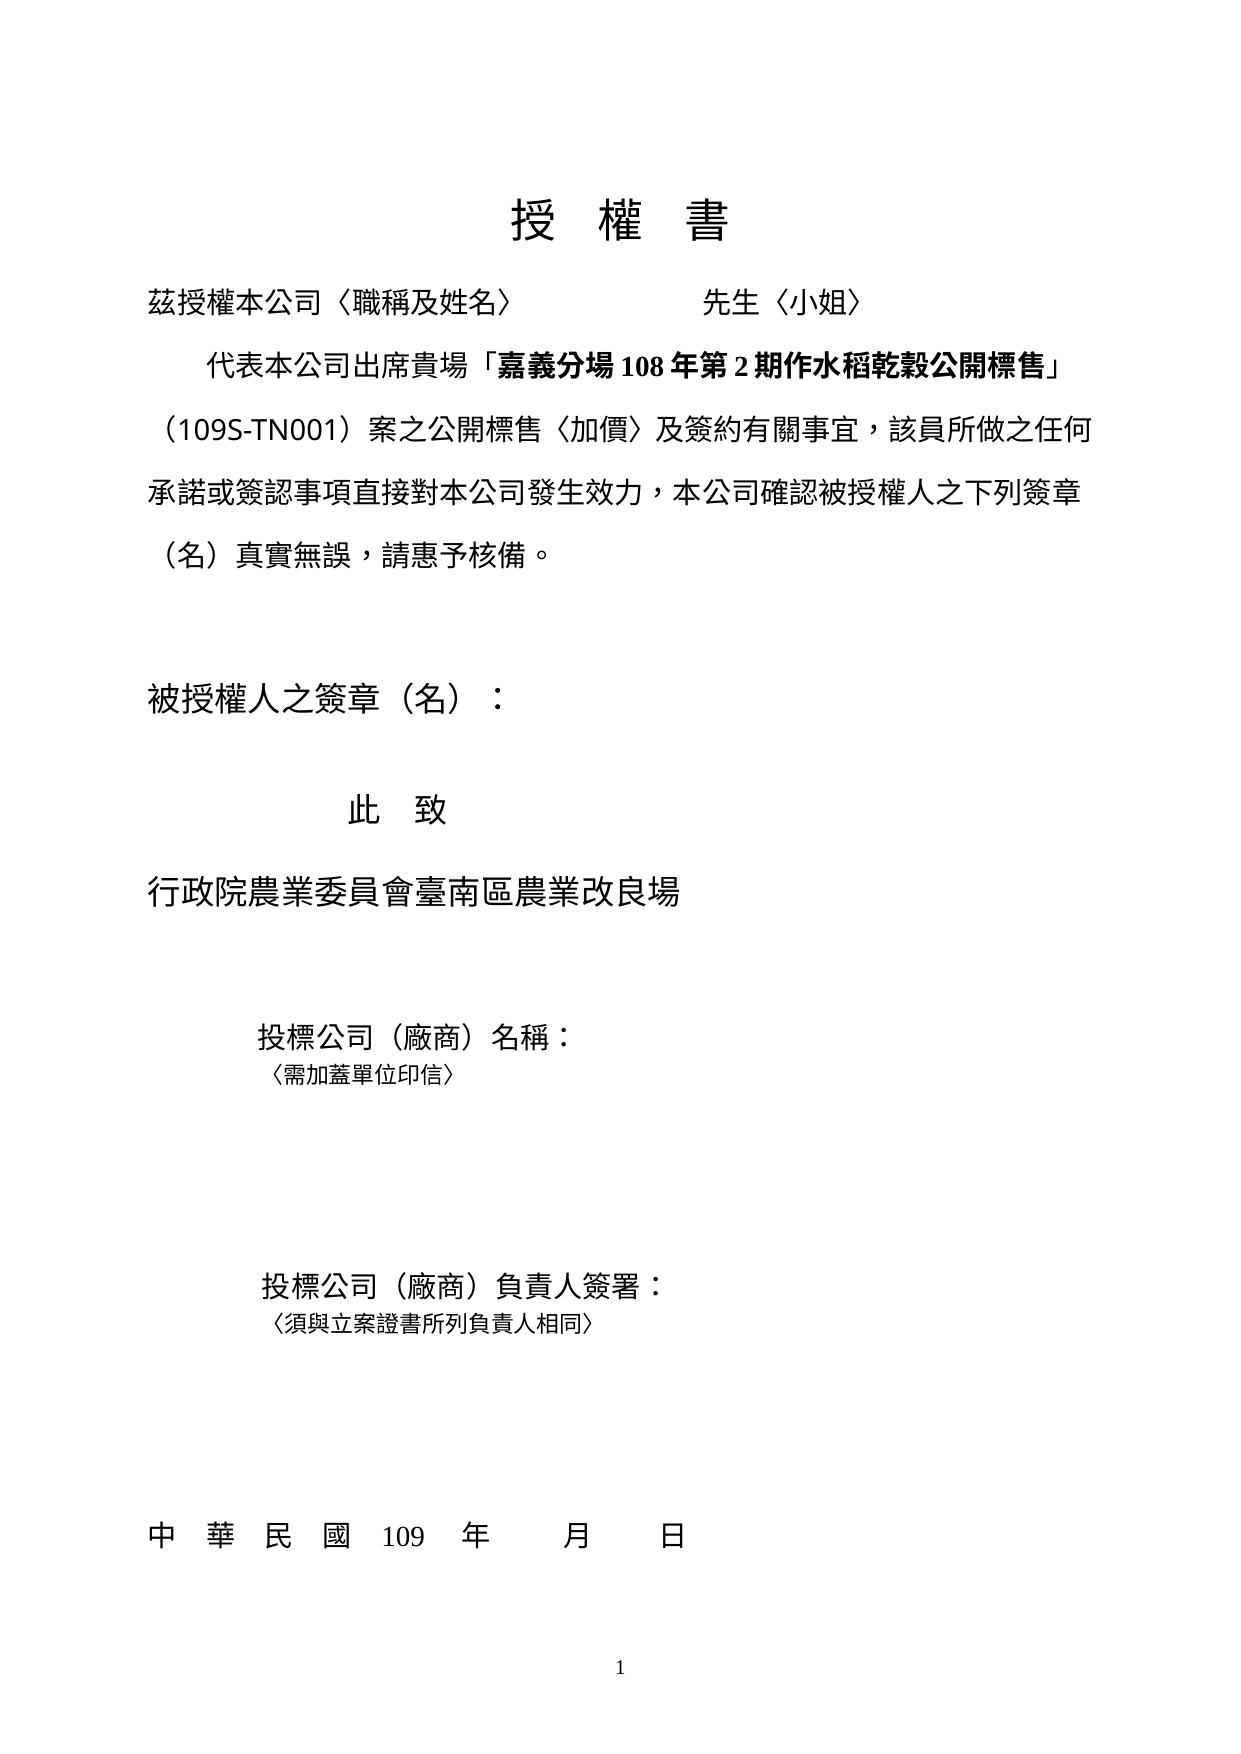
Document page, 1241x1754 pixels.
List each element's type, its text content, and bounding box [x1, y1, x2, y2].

text 〈須與立案證書所列負責人相同〉 [148, 1306, 1092, 1339]
text 投標公司（廠商）負責人簽署： [148, 1263, 1092, 1306]
text 〈需加蓋單位印信〉 [148, 1057, 1092, 1090]
text 被授權人之簽章（名）： [148, 659, 1092, 721]
text 此 致 [148, 784, 1092, 832]
text 代表本公司出席貴場「嘉義分場108年第2期作水稻乾穀公開標售」（109S-TN001）案之公開標售〈加價〉及簽約有關事宜，該員所做之任何承諾或簽認事項直接對本公司發生效力，本公司確認被授權人之下列簽章（名）真實無誤，請惠予核備。 [148, 343, 1092, 575]
text 投標公司（廠商）名稱： [148, 1014, 1092, 1057]
text 中 華 民 國 109 年 月 日 [148, 1513, 1092, 1555]
text 授 權 書 [148, 184, 1092, 250]
text 茲授權本公司〈職稱及姓名〉 先生〈小姐〉 [148, 279, 1092, 321]
text 行政院農業委員會臺南區農業改良場 [148, 866, 1092, 914]
